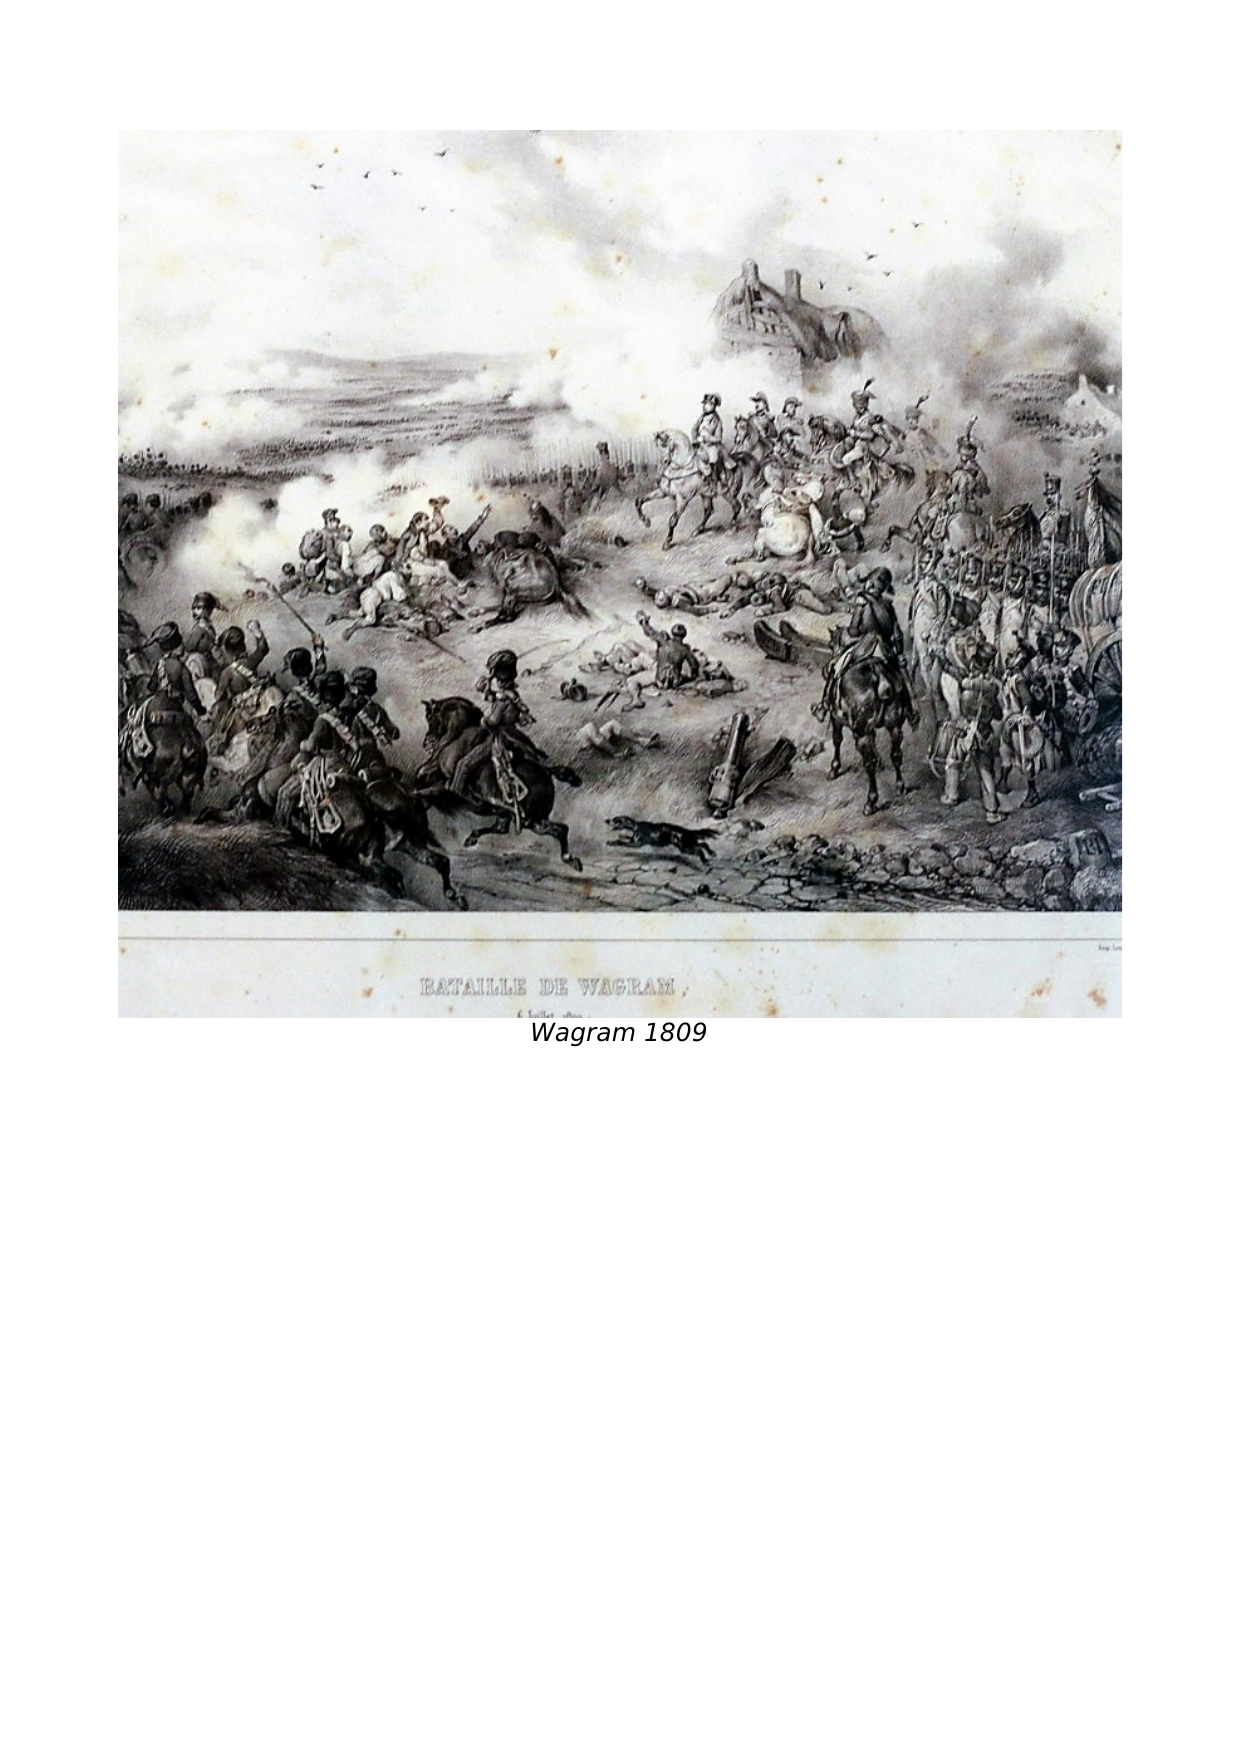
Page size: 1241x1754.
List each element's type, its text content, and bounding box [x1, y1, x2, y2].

text Wagram 1809 [118, 1018, 1122, 1047]
picture [118, 130, 1123, 1018]
